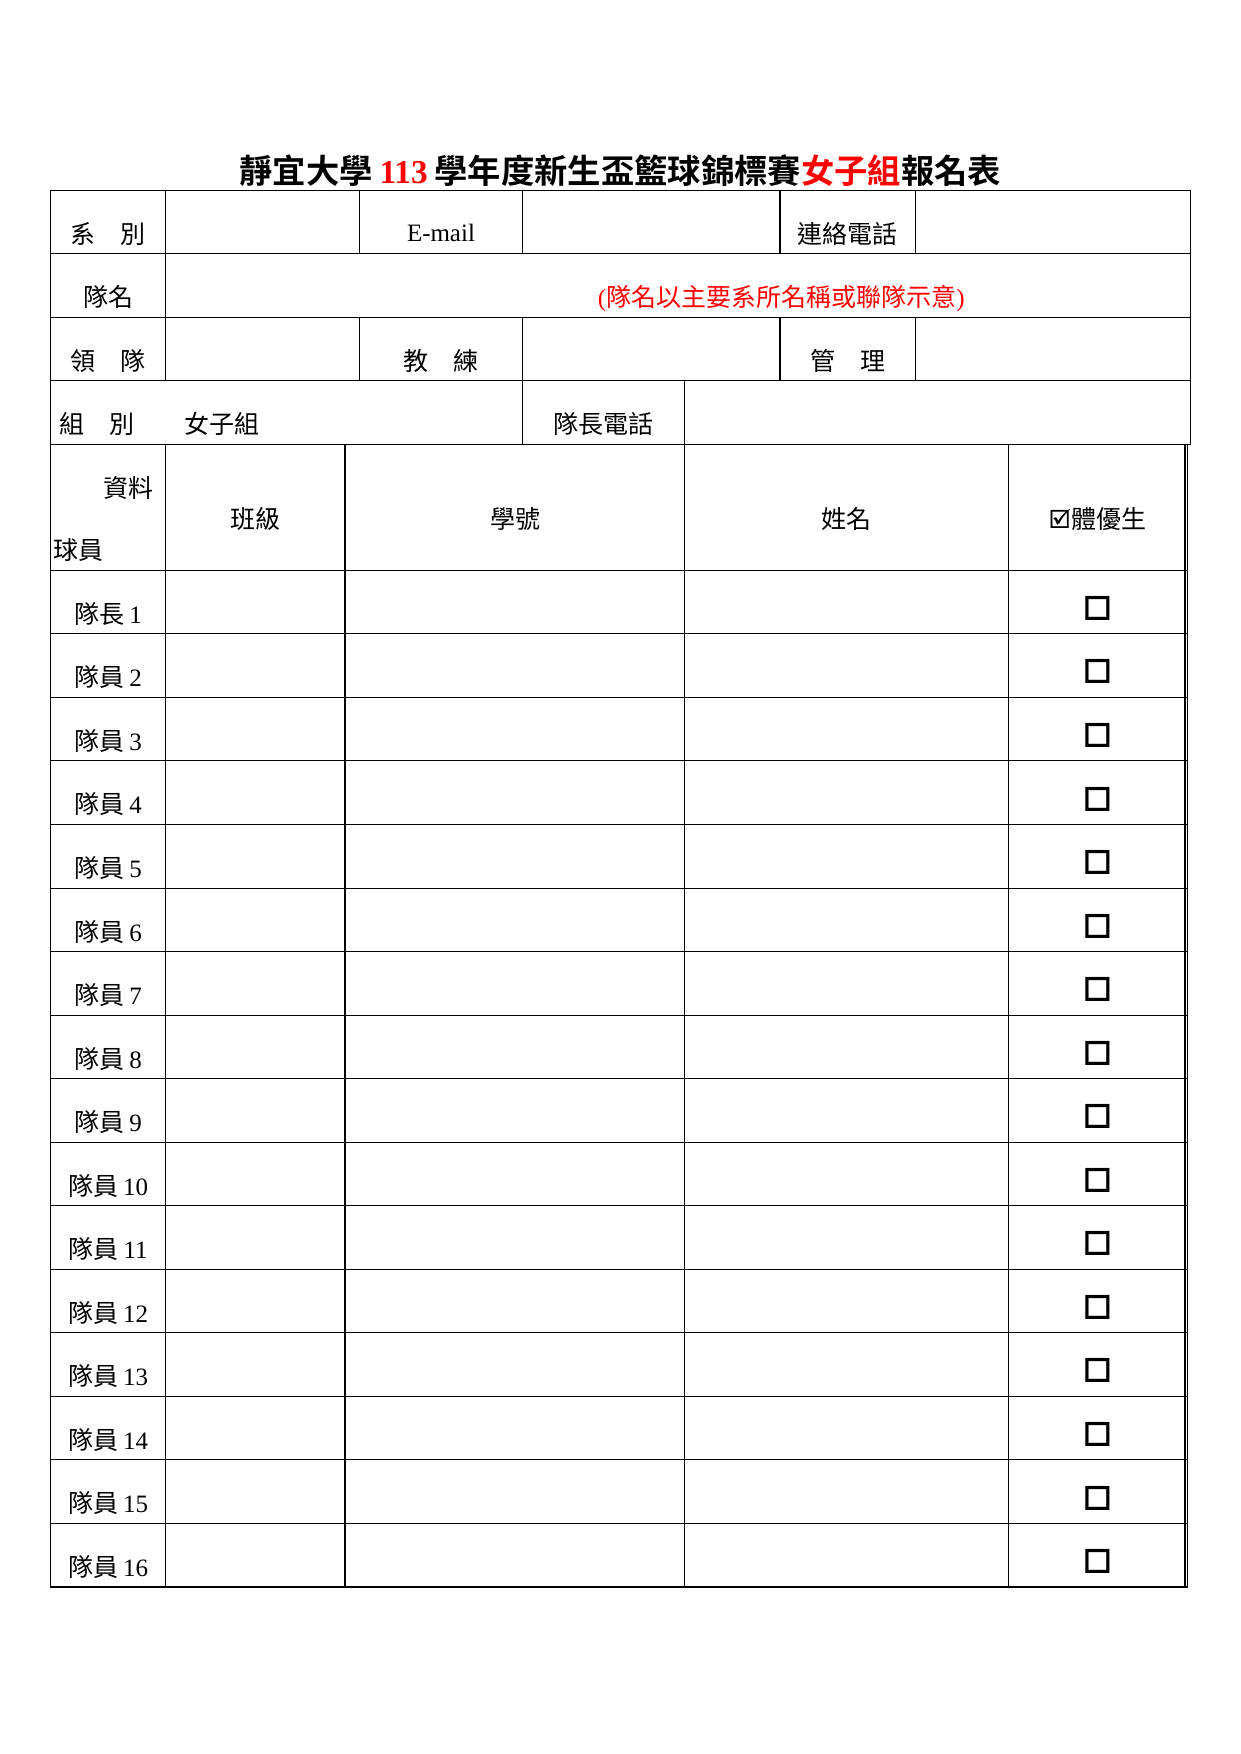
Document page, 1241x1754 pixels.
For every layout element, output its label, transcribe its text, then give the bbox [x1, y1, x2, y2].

table_cell [685, 825, 1008, 887]
table_cell [685, 1016, 1008, 1078]
table_cell 隊員8 [51, 1016, 165, 1078]
table_cell 隊員12 [51, 1270, 165, 1332]
table_cell [346, 1206, 684, 1269]
table_cell [685, 1270, 1008, 1332]
table_header [166, 191, 359, 253]
table_cell [685, 1460, 1008, 1523]
table_cell [346, 1143, 684, 1205]
table_cell [685, 1079, 1008, 1142]
table_cell 隊員13 [51, 1333, 165, 1396]
table_cell [166, 634, 344, 697]
table_cell 隊員14 [51, 1397, 165, 1459]
table_cell [346, 1524, 684, 1586]
table_cell  [1009, 889, 1184, 951]
table_cell [166, 1016, 344, 1078]
table_cell  [1009, 1333, 1184, 1396]
table_cell 隊員15 [51, 1460, 165, 1523]
table_header 連絡電話 [781, 191, 915, 253]
table_cell  [1009, 825, 1184, 887]
table_cell 隊長電話 [523, 381, 684, 444]
table_cell  [1009, 1270, 1184, 1332]
table_cell [166, 952, 344, 1014]
table_cell [916, 318, 1190, 380]
table_cell 學號 [346, 445, 684, 570]
table_cell  [1009, 1016, 1184, 1078]
table_cell [346, 761, 684, 824]
table_header E-mail [360, 191, 522, 253]
table_cell  [1009, 761, 1184, 824]
table_cell [166, 1524, 344, 1586]
table_cell 隊名 [51, 254, 165, 317]
table_cell [166, 761, 344, 824]
table_cell [685, 952, 1008, 1014]
table_cell [685, 698, 1008, 760]
table_cell 隊員9 [51, 1079, 165, 1142]
table_cell [166, 1333, 344, 1396]
table_cell 姓名 [685, 445, 1008, 570]
table_cell 教 練 [360, 318, 522, 380]
table_cell 隊員4 [51, 761, 165, 824]
table_header [523, 191, 779, 253]
table_cell [685, 1143, 1008, 1205]
table_cell 資料 球員 [51, 445, 165, 570]
table_cell [166, 318, 359, 380]
table_cell [346, 634, 684, 697]
table_cell [346, 889, 684, 951]
table_cell [685, 1524, 1008, 1586]
table_cell  [1009, 634, 1184, 697]
table_cell 隊員3 [51, 698, 165, 760]
table_cell [685, 761, 1008, 824]
table_cell  [1009, 952, 1184, 1014]
table_cell 班級 [166, 445, 344, 570]
table_cell [346, 1079, 684, 1142]
table_cell 管 理 [781, 318, 915, 380]
table_cell [346, 571, 684, 633]
table_cell [166, 571, 344, 633]
table_cell [346, 825, 684, 887]
table_cell 隊員10 [51, 1143, 165, 1205]
table_cell [685, 381, 1190, 444]
table_cell [166, 825, 344, 887]
table_cell  [1009, 1397, 1184, 1459]
table_cell  [1009, 1206, 1184, 1269]
table_cell [166, 698, 344, 760]
table_cell [685, 889, 1008, 951]
table_cell [346, 952, 684, 1014]
table_cell [166, 1206, 344, 1269]
table_cell [685, 571, 1008, 633]
table_cell [346, 698, 684, 760]
table_cell 隊員16 [51, 1524, 165, 1586]
table_cell [166, 1270, 344, 1332]
table_cell 隊員2 [51, 634, 165, 697]
table_cell  [1009, 1079, 1184, 1142]
table_cell [166, 1460, 344, 1523]
table_cell [346, 1270, 684, 1332]
table_cell 隊員5 [51, 825, 165, 887]
table_cell [346, 1333, 684, 1396]
table_cell [346, 1016, 684, 1078]
text 靜宜大學113學年度新生盃籃球錦標賽女子組報名表 [118, 127, 1122, 189]
table_cell [346, 1397, 684, 1459]
table_cell 體優生 [1009, 445, 1184, 570]
table_cell  [1009, 571, 1184, 633]
table_header [916, 191, 1190, 253]
table_cell [166, 889, 344, 951]
table_cell 隊員6 [51, 889, 165, 951]
table_cell [685, 634, 1008, 697]
table_cell 組 別 女子組 [51, 381, 522, 444]
table_cell [166, 1397, 344, 1459]
table_cell  [1009, 1524, 1184, 1586]
table_cell 隊員11 [51, 1206, 165, 1269]
table_header 系 別 [51, 191, 165, 253]
table_cell  [1009, 1143, 1184, 1205]
table_cell [685, 1397, 1008, 1459]
table_cell  [1009, 698, 1184, 760]
table_cell 隊員7 [51, 952, 165, 1014]
table_cell [523, 318, 779, 380]
table_cell [166, 1143, 344, 1205]
table_cell [685, 1333, 1008, 1396]
table_cell 領 隊 [51, 318, 165, 380]
table_cell [346, 1460, 684, 1523]
table_cell [685, 1206, 1008, 1269]
table_cell  [1009, 1460, 1184, 1523]
table_cell (隊名以主要系所名稱或聯隊示意) [166, 254, 1190, 317]
table_cell 隊長1 [51, 571, 165, 633]
table_cell [166, 1079, 344, 1142]
